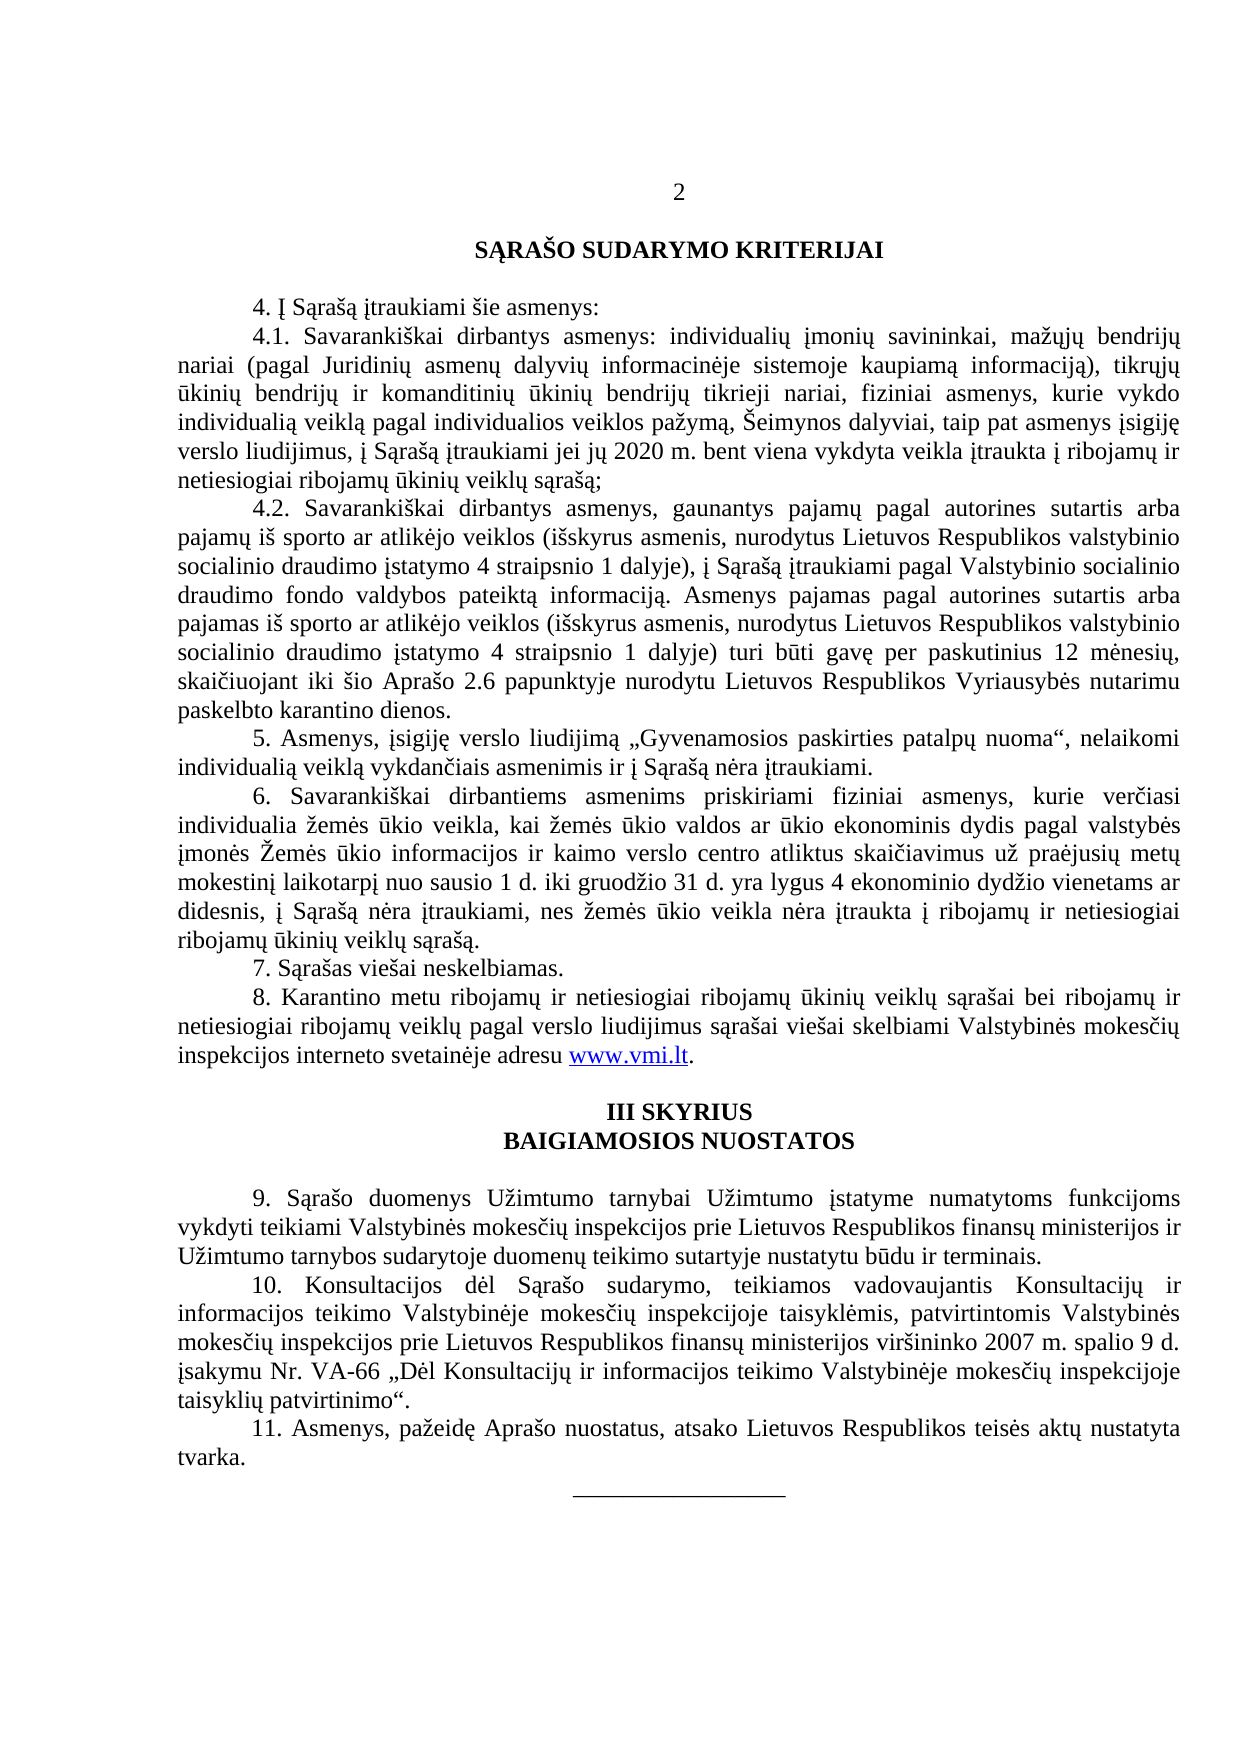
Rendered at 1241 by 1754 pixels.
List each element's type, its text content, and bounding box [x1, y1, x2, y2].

text SĄRAŠO SUDARYMO KRITERIJAI [177, 235, 1181, 263]
text _________________ [177, 1471, 1181, 1500]
text BAIGIAMOSIOS NUOSTATOS [177, 1126, 1181, 1155]
text 7. Sąrašas viešai neskelbiamas. [177, 953, 1181, 982]
text 4. Į Sąrašą įtraukiami šie asmenys: [177, 292, 1181, 321]
text 9. Sąrašo duomenys Užimtumo tarnybai Užimtumo įstatyme numatytoms funkcijoms vykdyti teikiami Valstybinės mokesčių inspekcijos prie Lietuvos Respublikos finansų ministerijos ir Užimtumo tarnybos sudarytoje duomenų teikimo sutartyje nustatytu būdu ir terminais. [177, 1183, 1181, 1270]
text III SKYRIUS [177, 1097, 1181, 1126]
text 6. Savarankiškai dirbantiems asmenims priskiriami fiziniai asmenys, kurie verčiasi individualia žemės ūkio veikla, kai žemės ūkio valdos ar ūkio ekonominis dydis pagal valstybės įmonės Žemės ūkio informacijos ir kaimo verslo centro atliktus skaičiavimus už praėjusių metų mokestinį laikotarpį nuo sausio 1 d. iki gruodžio 31 d. yra lygus 4 ekonominio dydžio vienetams ar didesnis, į Sąrašą nėra įtraukiami, nes žemės ūkio veikla nėra įtraukta į ribojamų ir netiesiogiai ribojamų ūkinių veiklų sąrašą. [177, 781, 1181, 953]
text 4.1. Savarankiškai dirbantys asmenys: individualių įmonių savininkai, mažųjų bendrijų nariai (pagal Juridinių asmenų dalyvių informacinėje sistemoje kaupiamą informaciją), tikrųjų ūkinių bendrijų ir komanditinių ūkinių bendrijų tikrieji nariai, fiziniai asmenys, kurie vykdo individualią veiklą pagal individualios veiklos pažymą, Šeimynos dalyviai, taip pat asmenys įsigiję verslo liudijimus, į Sąrašą įtraukiami jei jų 2020 m. bent viena vykdyta veikla įtraukta į ribojamų ir netiesiogiai ribojamų ūkinių veiklų sąrašą; [177, 321, 1181, 493]
text 11. Asmenys, pažeidę Aprašo nuostatus, atsako Lietuvos Respublikos teisės aktų nustatyta tvarka. [177, 1413, 1181, 1471]
text 10. Konsultacijos dėl Sąrašo sudarymo, teikiamos vadovaujantis Konsultacijų ir informacijos teikimo Valstybinėje mokesčių inspekcijoje taisyklėmis, patvirtintomis Valstybinės mokesčių inspekcijos prie Lietuvos Respublikos finansų ministerijos viršininko 2007 m. spalio 9 d. įsakymu Nr. VA-66 „Dėl Konsultacijų ir informacijos teikimo Valstybinėje mokesčių inspekcijoje taisyklių patvirtinimo“. [177, 1270, 1181, 1413]
text 5. Asmenys, įsigiję verslo liudijimą „Gyvenamosios paskirties patalpų nuoma“, nelaikomi individualią veiklą vykdančiais asmenimis ir į Sąrašą nėra įtraukiami. [177, 723, 1181, 781]
text 4.2. Savarankiškai dirbantys asmenys, gaunantys pajamų pagal autorines sutartis arba pajamų iš sporto ar atlikėjo veiklos (išskyrus asmenis, nurodytus Lietuvos Respublikos valstybinio socialinio draudimo įstatymo 4 straipsnio 1 dalyje), į Sąrašą įtraukiami pagal Valstybinio socialinio draudimo fondo valdybos pateiktą informaciją. Asmenys pajamas pagal autorines sutartis arba pajamas iš sporto ar atlikėjo veiklos (išskyrus asmenis, nurodytus Lietuvos Respublikos valstybinio socialinio draudimo įstatymo 4 straipsnio 1 dalyje) turi būti gavę per paskutinius 12 mėnesių, skaičiuojant iki šio Aprašo 2.6 papunktyje nurodytu Lietuvos Respublikos Vyriausybės nutarimu paskelbto karantino dienos. [177, 493, 1181, 723]
text 8. Karantino metu ribojamų ir netiesiogiai ribojamų ūkinių veiklų sąrašai bei ribojamų ir netiesiogiai ribojamų veiklų pagal verslo liudijimus sąrašai viešai skelbiami Valstybinės mokesčių inspekcijos interneto svetainėje adresu www.vmi.lt. [177, 982, 1181, 1068]
